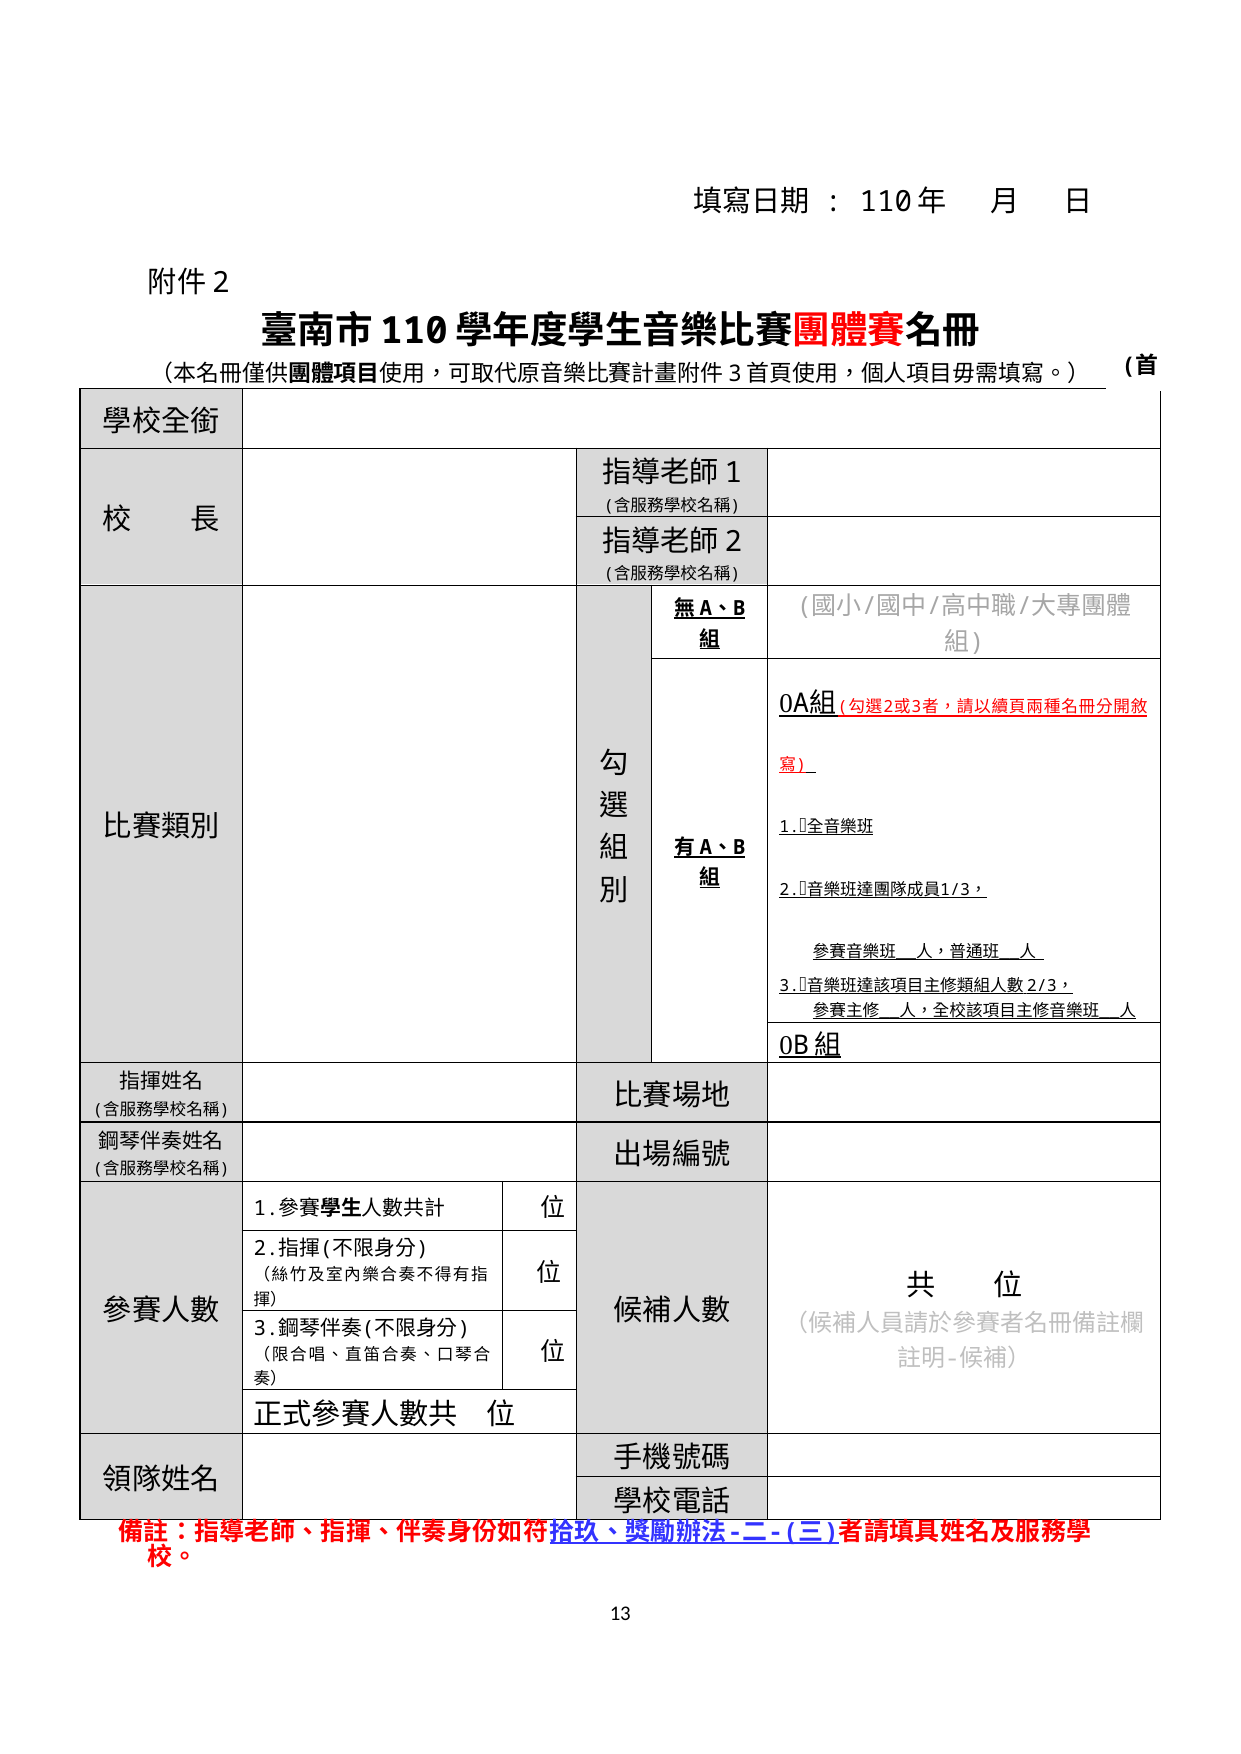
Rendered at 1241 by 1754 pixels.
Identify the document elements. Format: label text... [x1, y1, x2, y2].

text 備註：指導老師、指揮、伴奏身份如符拾玖、獎勵辦法-二-(三)者請填具姓名及服務學校。 [118, 1520, 1092, 1570]
table_cell [768, 517, 1160, 584]
table_cell B組 [768, 1023, 1160, 1062]
table_cell 手機號碼 [577, 1434, 767, 1476]
table_cell [243, 449, 576, 584]
text 附件2 [148, 238, 1092, 300]
table_cell 參賽人數 [81, 1182, 242, 1433]
text 填寫日期 : 110年 月 日 [198, 157, 1092, 219]
table_cell [768, 449, 1160, 516]
table_cell [243, 1434, 576, 1519]
table_cell 出場編號 [577, 1123, 767, 1181]
table_cell 指揮姓名 (含服務學校名稱) [81, 1063, 242, 1121]
table_cell 共 位 （候補人員請於參賽者名冊備註欄註明-候補） [768, 1182, 1160, 1433]
table_cell 校 長 [81, 449, 242, 584]
table_header 學校全銜 [81, 389, 242, 448]
table_cell [243, 1063, 576, 1121]
text (首頁) [1121, 347, 1191, 383]
text 臺南市110學年度學生音樂比賽團體賽名冊 [148, 300, 1092, 355]
table_cell 鋼琴伴奏姓名 (含服務學校名稱) [81, 1123, 242, 1181]
table_cell 勾選組別 [577, 586, 651, 1062]
table_cell [243, 586, 576, 1062]
table_cell 3.鋼琴伴奏(不限身分) （限合唱、直笛合奏、口琴合奏） [243, 1311, 502, 1389]
table_cell 學校電話 [577, 1477, 767, 1519]
table_cell (國小/國中/高中職/大專團體組) [768, 586, 1160, 658]
table_cell A組(勾選2或3者，請以續頁兩種名冊分開敘寫) 1.全音樂班 2.音樂班達團隊成員1/3， 參賽音樂班__人，普通班__人 3.音樂班達該項目主修類組人數2/3， 參賽主修__人，全校該項目主修音樂班__人 [768, 659, 1160, 1022]
table_cell 領隊姓名 [81, 1434, 242, 1519]
table_cell 位 [503, 1231, 576, 1310]
table_cell 指導老師2 (含服務學校名稱) [577, 517, 767, 584]
table_cell 2.指揮(不限身分) （絲竹及室內樂合奏不得有指揮） [243, 1231, 502, 1310]
table_cell 有A、B組 [652, 659, 767, 1062]
table_cell 無A、B組 [652, 586, 767, 658]
table_cell [243, 1123, 576, 1181]
table_cell [768, 1123, 1160, 1181]
table_cell 候補人數 [577, 1182, 767, 1433]
table_cell [768, 1063, 1160, 1121]
table_cell [768, 1477, 1160, 1519]
table_cell 比賽類別 [81, 586, 242, 1062]
table_cell 正式參賽人數共 位 [243, 1390, 576, 1433]
text [1106, 340, 1206, 391]
text （本名冊僅供團體項目使用，可取代原音樂比賽計畫附件3首頁使用，個人項目毋需填寫。） [148, 355, 1092, 388]
table_cell 1.參賽學生人數共計 [243, 1182, 502, 1230]
table_cell 位 [503, 1182, 576, 1230]
table_cell 位 [503, 1311, 576, 1389]
table_cell 指導老師1 (含服務學校名稱) [577, 449, 767, 516]
table_cell 比賽場地 [577, 1063, 767, 1121]
table_header [243, 389, 1160, 448]
table_cell [768, 1434, 1160, 1476]
